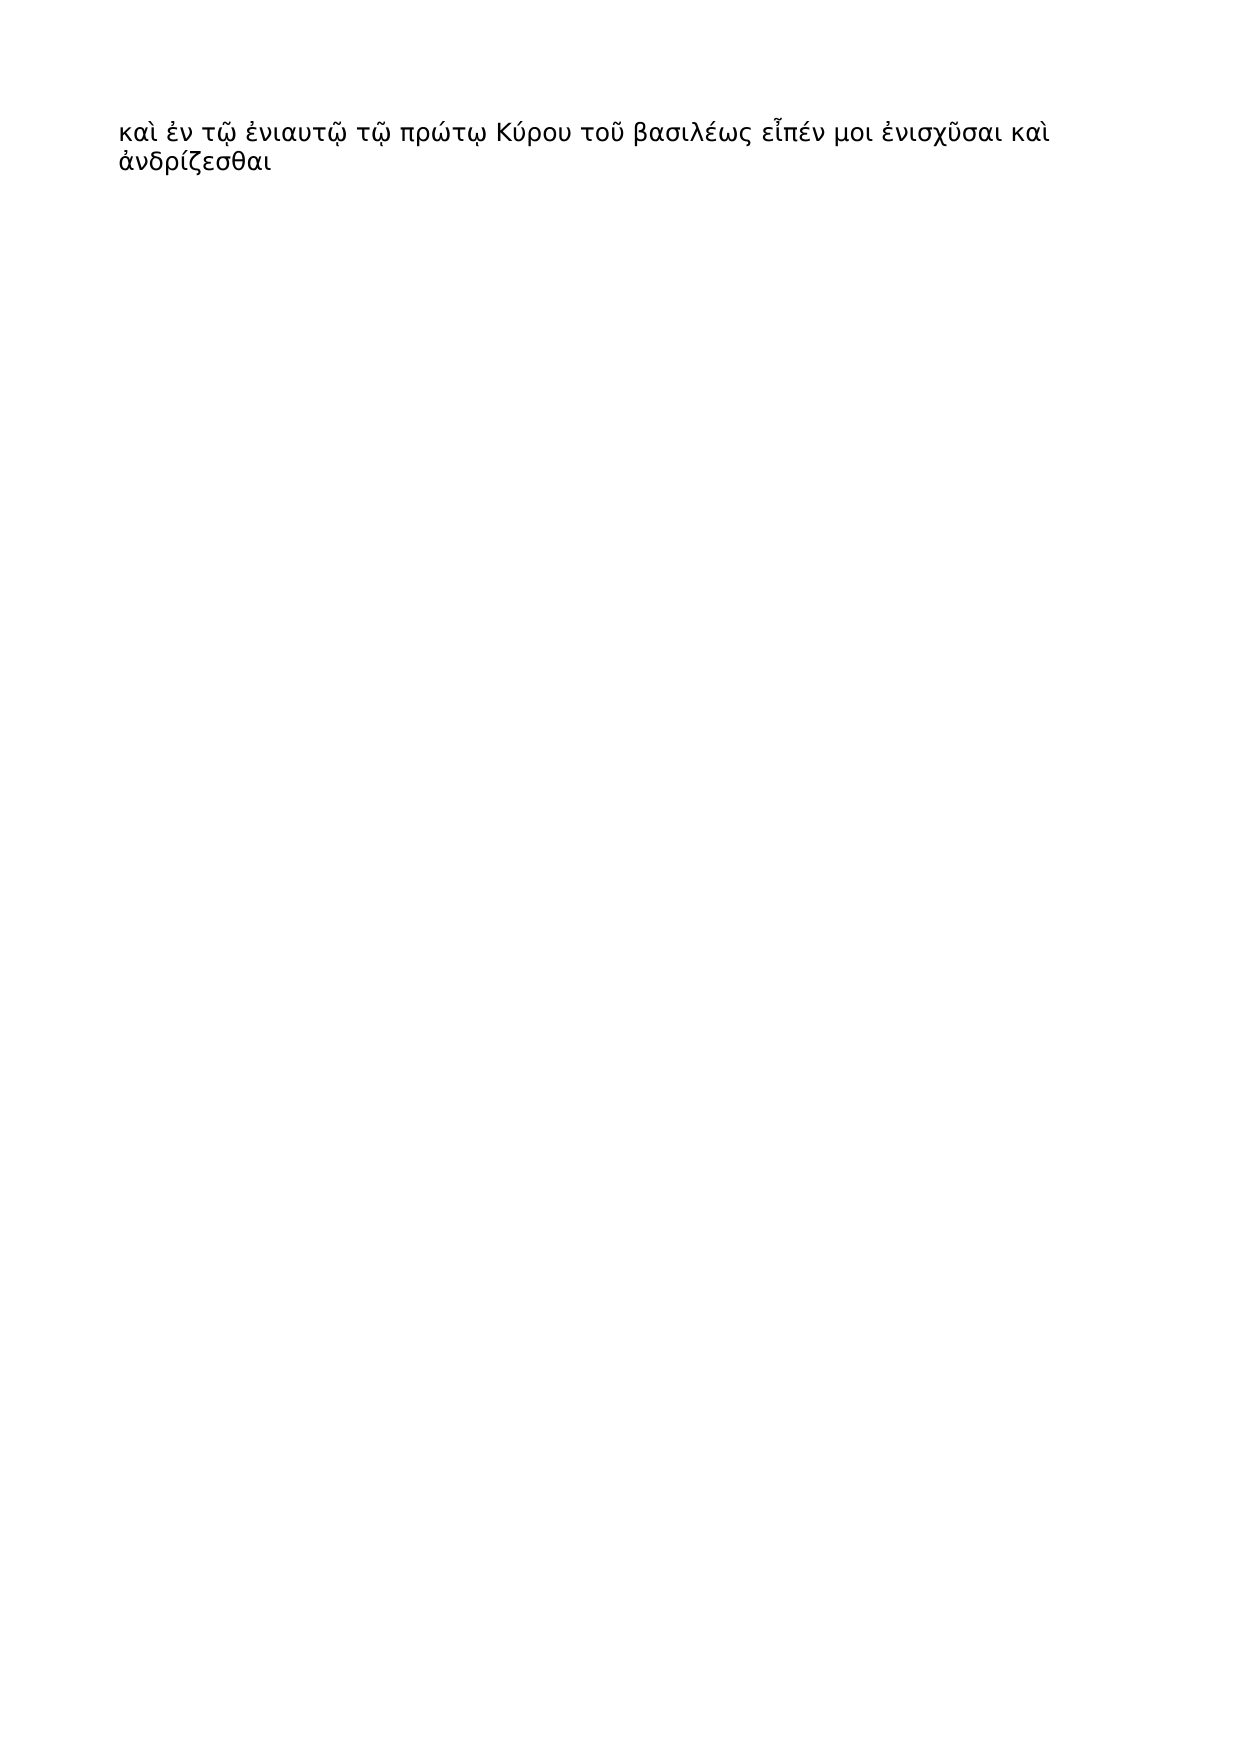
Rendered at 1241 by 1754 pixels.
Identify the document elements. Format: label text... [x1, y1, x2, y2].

text καὶ ἐν τῷ ἐνιαυτῷ τῷ πρώτῳ Κύρου τοῦ βασιλέως εἶπέν μοι ἐνισχῦσαι καὶ ἀνδρίζεσθαι [118, 118, 1122, 176]
